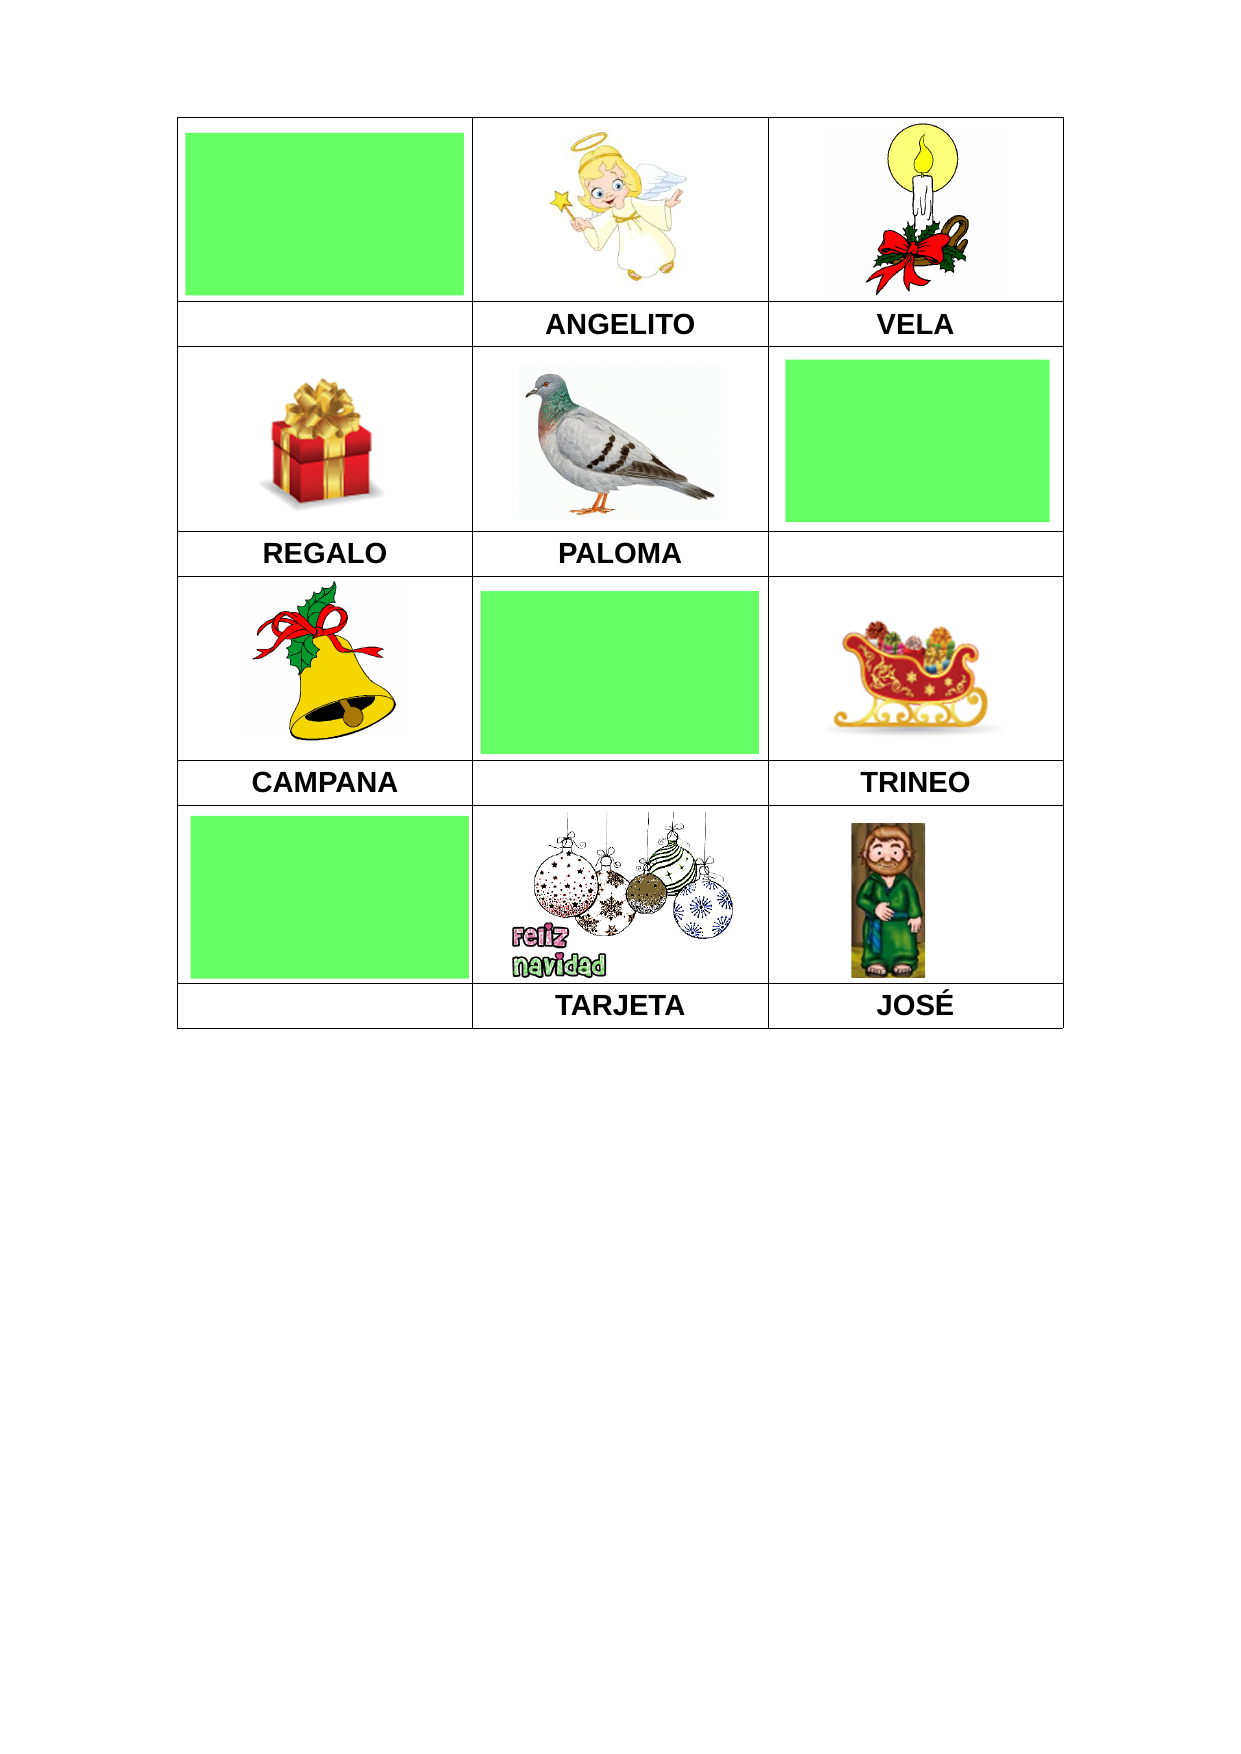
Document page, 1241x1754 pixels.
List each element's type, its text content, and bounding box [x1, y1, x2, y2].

picture [245, 359, 399, 520]
table_cell [178, 347, 472, 531]
table_header [769, 118, 1063, 301]
table_cell [178, 577, 472, 760]
table_cell [473, 761, 768, 805]
table_cell [769, 532, 1063, 576]
picture [545, 123, 695, 301]
table_cell PALOMA [473, 532, 768, 576]
picture [823, 123, 1008, 295]
table_header [473, 118, 768, 301]
table_cell CAMPANA [178, 761, 472, 805]
table_cell REGALO [178, 532, 472, 576]
table_header [178, 118, 472, 301]
table_cell [178, 302, 472, 346]
table_cell [178, 806, 472, 982]
table_cell JOSÉ [769, 984, 1063, 1027]
table_cell [473, 806, 768, 982]
table_cell TARJETA [473, 984, 768, 1027]
table_cell [769, 577, 1063, 760]
table_cell [473, 577, 768, 760]
table_cell [473, 347, 768, 531]
picture [851, 823, 926, 978]
table_cell [769, 806, 1063, 982]
table_cell TRINEO [769, 761, 1063, 805]
picture [493, 812, 737, 981]
table_cell VELA [769, 302, 1063, 346]
picture [511, 366, 728, 519]
picture [826, 581, 1005, 750]
picture [239, 581, 410, 741]
table_cell [769, 347, 1063, 531]
table_cell [178, 984, 472, 1027]
table_cell ANGELITO [473, 302, 768, 346]
